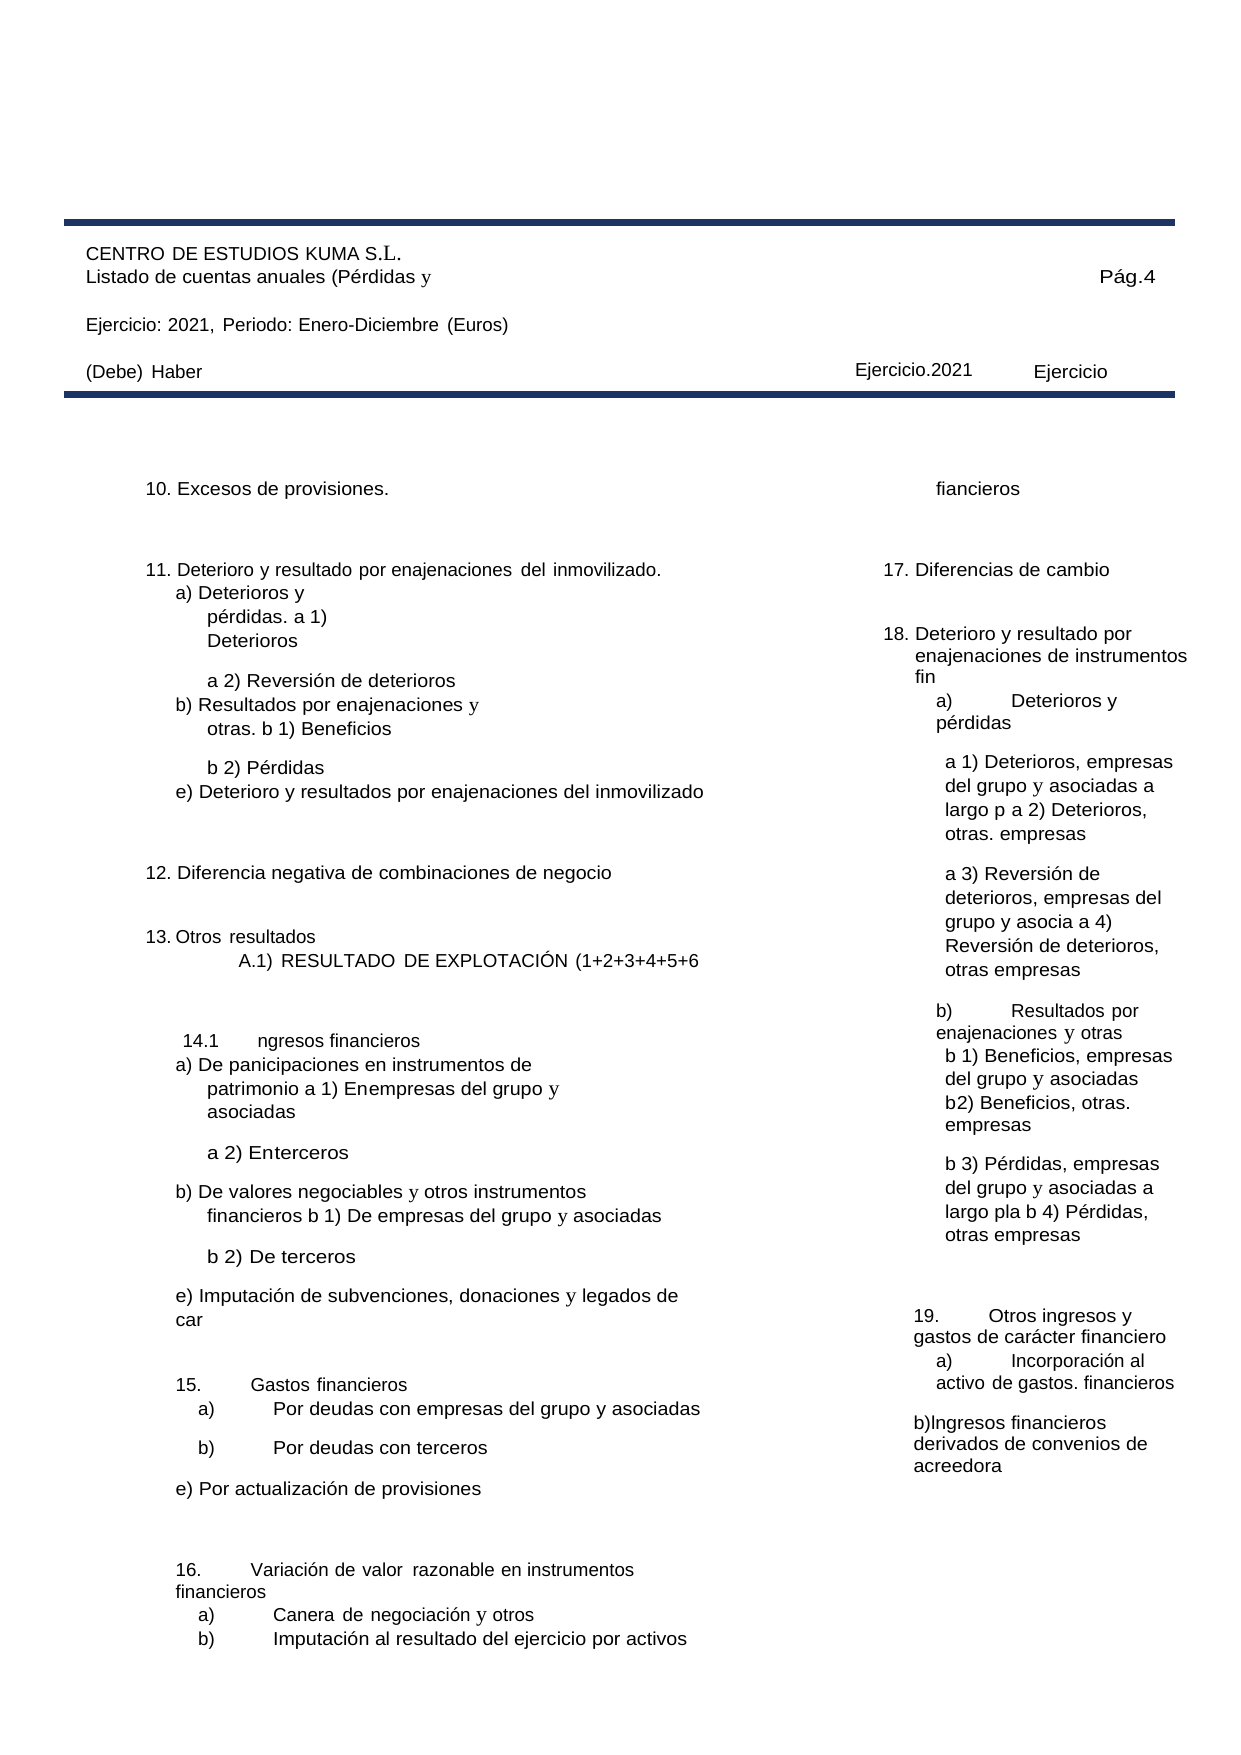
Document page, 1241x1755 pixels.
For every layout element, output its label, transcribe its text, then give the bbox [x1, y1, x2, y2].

list fiancieros [936, 478, 1190, 500]
list Otros ingresos y gastos de carácter financiero [913, 1305, 1190, 1348]
list De panicipaciones en instrumentos de patrimonio a 1) Enempresas del grupo y asociadas [175, 1053, 619, 1123]
list Incorporación al activo de gastos. financieros [936, 1350, 1190, 1393]
text b 1) Beneficios, empresas del grupo y asociadas [945, 1044, 1190, 1090]
text a 3) Reversión de deterioros, empresas del grupo y asocia a 4) Reversión de deterioros, otras empresas [945, 863, 1190, 980]
text e) Imputación de subvenciones, donaciones y legados de car [175, 1284, 705, 1331]
list Deterioros y pérdidas [936, 690, 1190, 733]
list Otros resultados [145, 926, 705, 947]
list ngresos financieros [182, 1030, 705, 1052]
list Excesos de provisiones. [145, 478, 705, 500]
list Canera de negociación y otros [198, 1602, 705, 1626]
text e) Deterioro y resultados por enajenaciones del inmovilizado [175, 781, 705, 803]
list Por deudas con empresas del grupo y asociadas [198, 1397, 705, 1419]
text a 1) Deterioros, empresas del grupo y asociadas a largo p a 2) Deterioros, otras. empresas [945, 750, 1188, 846]
list Deterioro y resultado por enajenaciones del inmovilizado. [145, 559, 705, 580]
list Imputación al resultado del ejercicio por activos [198, 1628, 705, 1649]
text b2) Beneficios, otras. empresas [945, 1092, 1190, 1135]
list Deterioro y resultado por enajenaciones de instrumentos fin [883, 623, 1190, 687]
list Resultados por enajenaciones y otras [936, 999, 1190, 1044]
text A.1) RESULTADO DE EXPLOTACIÓN (1+2+3+4+5+6 [238, 949, 705, 971]
text b)lngresos financieros derivados de convenios de acreedora [913, 1412, 1190, 1476]
list Gastos financieros [175, 1374, 705, 1396]
list De valores negociables y otros instrumentos financieros b 1) De empresas del grupo y asociadas [175, 1180, 673, 1227]
text b 2) De terceros [207, 1246, 705, 1267]
list Por deudas con terceros [198, 1437, 705, 1459]
list Deterioros y pérdidas. a 1) Deterioros [175, 582, 385, 651]
list Diferencia negativa de combinaciones de negocio [145, 862, 705, 883]
text b 3) Pérdidas, empresas del grupo y asociadas a largo pla b 4) Pérdidas, otras empresas [945, 1152, 1189, 1246]
text a 2) Enterceros [207, 1141, 705, 1163]
list Variación de valor razonable en instrumentos financieros [175, 1559, 705, 1602]
text a 2) Reversión de deterioros [207, 670, 705, 692]
text b 2) Pérdidas [207, 757, 705, 779]
text e) Por actualización de provisiones [175, 1478, 705, 1499]
list Resultados por enajenaciones y otras. b 1) Beneficios [175, 693, 524, 739]
list Diferencias de cambio [883, 559, 1190, 580]
